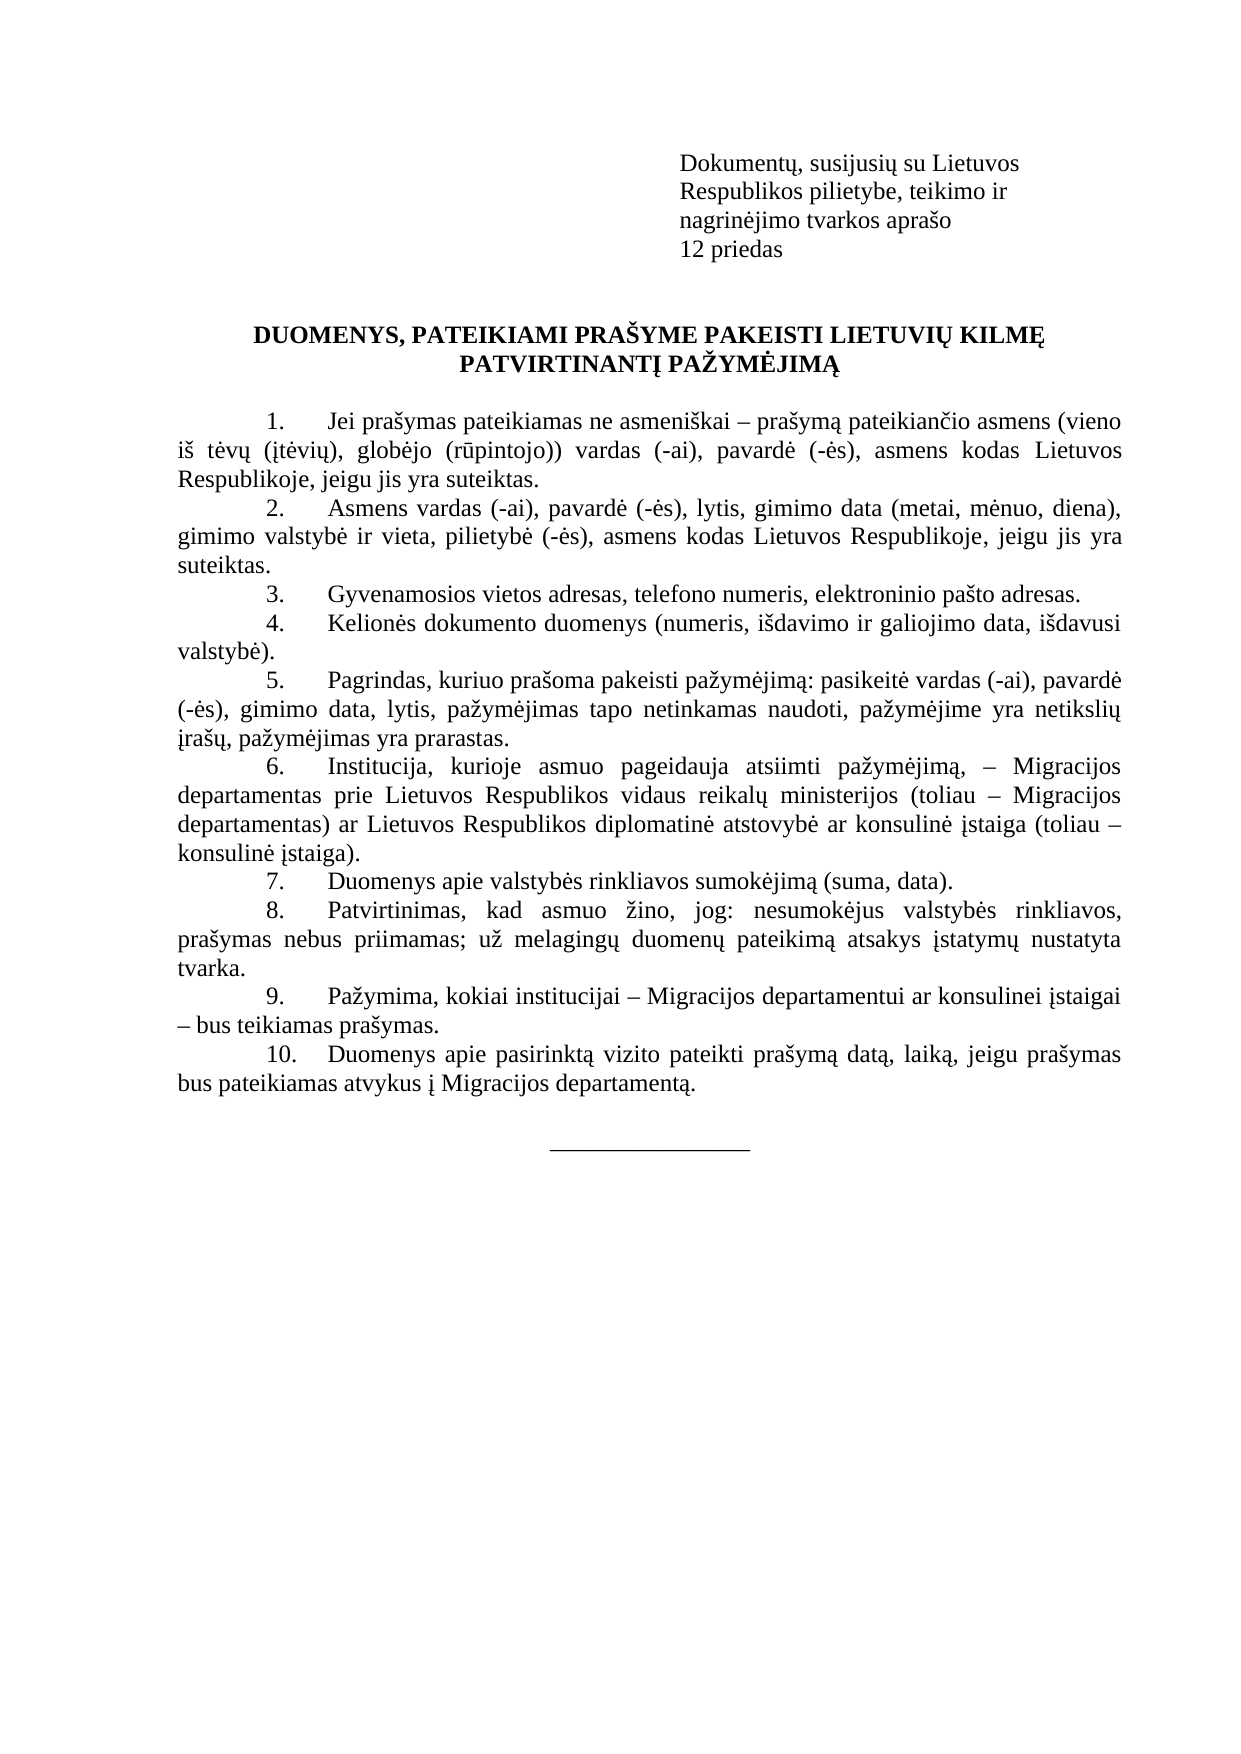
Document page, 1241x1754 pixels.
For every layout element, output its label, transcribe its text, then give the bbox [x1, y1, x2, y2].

text 6. Institucija, kurioje asmuo pageidauja atsiimti pažymėjimą, – Migracijos departamentas prie Lietuvos Respublikos vidaus reikalų ministerijos (toliau – Migracijos departamentas) ar Lietuvos Respublikos diplomatinė atstovybė ar konsulinė įstaiga (toliau – konsulinė įstaiga). [177, 751, 1122, 866]
text DUOMENYS, PATEIKIAMI PRAŠYME PAKEISTI LIETUVIŲ KILMĘ PATVIRTINANTĮ PAŽYMĖJIMĄ [177, 320, 1122, 378]
text 8. Patvirtinimas, kad asmuo žino, jog: nesumokėjus valstybės rinkliavos, prašymas nebus priimamas; už melagingų duomenų pateikimą atsakys įstatymų nustatyta tvarka. [177, 895, 1122, 981]
text ________________ [177, 1125, 1122, 1154]
text 7. Duomenys apie valstybės rinkliavos sumokėjimą (suma, data). [177, 866, 1122, 895]
text 10. Duomenys apie pasirinktą vizito pateikti prašymą datą, laiką, jeigu prašymas bus pateikiamas atvykus į Migracijos departamentą. [177, 1039, 1122, 1096]
text nagrinėjimo tvarkos aprašo [679, 205, 1122, 234]
text Dokumentų, susijusių su Lietuvos [679, 148, 1122, 176]
text 1. Jei prašymas pateikiamas ne asmeniškai – prašymą pateikiančio asmens (vieno iš tėvų (įtėvių), globėjo (rūpintojo)) vardas (-ai), pavardė (-ės), asmens kodas Lietuvos Respublikoje, jeigu jis yra suteiktas. [177, 406, 1122, 493]
text Respublikos pilietybe, teikimo ir [679, 176, 1122, 205]
text 2. Asmens vardas (-ai), pavardė (-ės), lytis, gimimo data (metai, mėnuo, diena), gimimo valstybė ir vieta, pilietybė (-ės), asmens kodas Lietuvos Respublikoje, jeigu jis yra suteiktas. [177, 493, 1122, 579]
text 3. Gyvenamosios vietos adresas, telefono numeris, elektroninio pašto adresas. [177, 579, 1122, 608]
text 12 priedas [679, 234, 1122, 263]
text 5. Pagrindas, kuriuo prašoma pakeisti pažymėjimą: pasikeitė vardas (-ai), pavardė (-ės), gimimo data, lytis, pažymėjimas tapo netinkamas naudoti, pažymėjime yra netikslių įrašų, pažymėjimas yra prarastas. [177, 665, 1122, 751]
text 4. Kelionės dokumento duomenys (numeris, išdavimo ir galiojimo data, išdavusi valstybė). [177, 608, 1122, 665]
text 9. Pažymima, kokiai institucijai – Migracijos departamentui ar konsulinei įstaigai – bus teikiamas prašymas. [177, 981, 1122, 1039]
